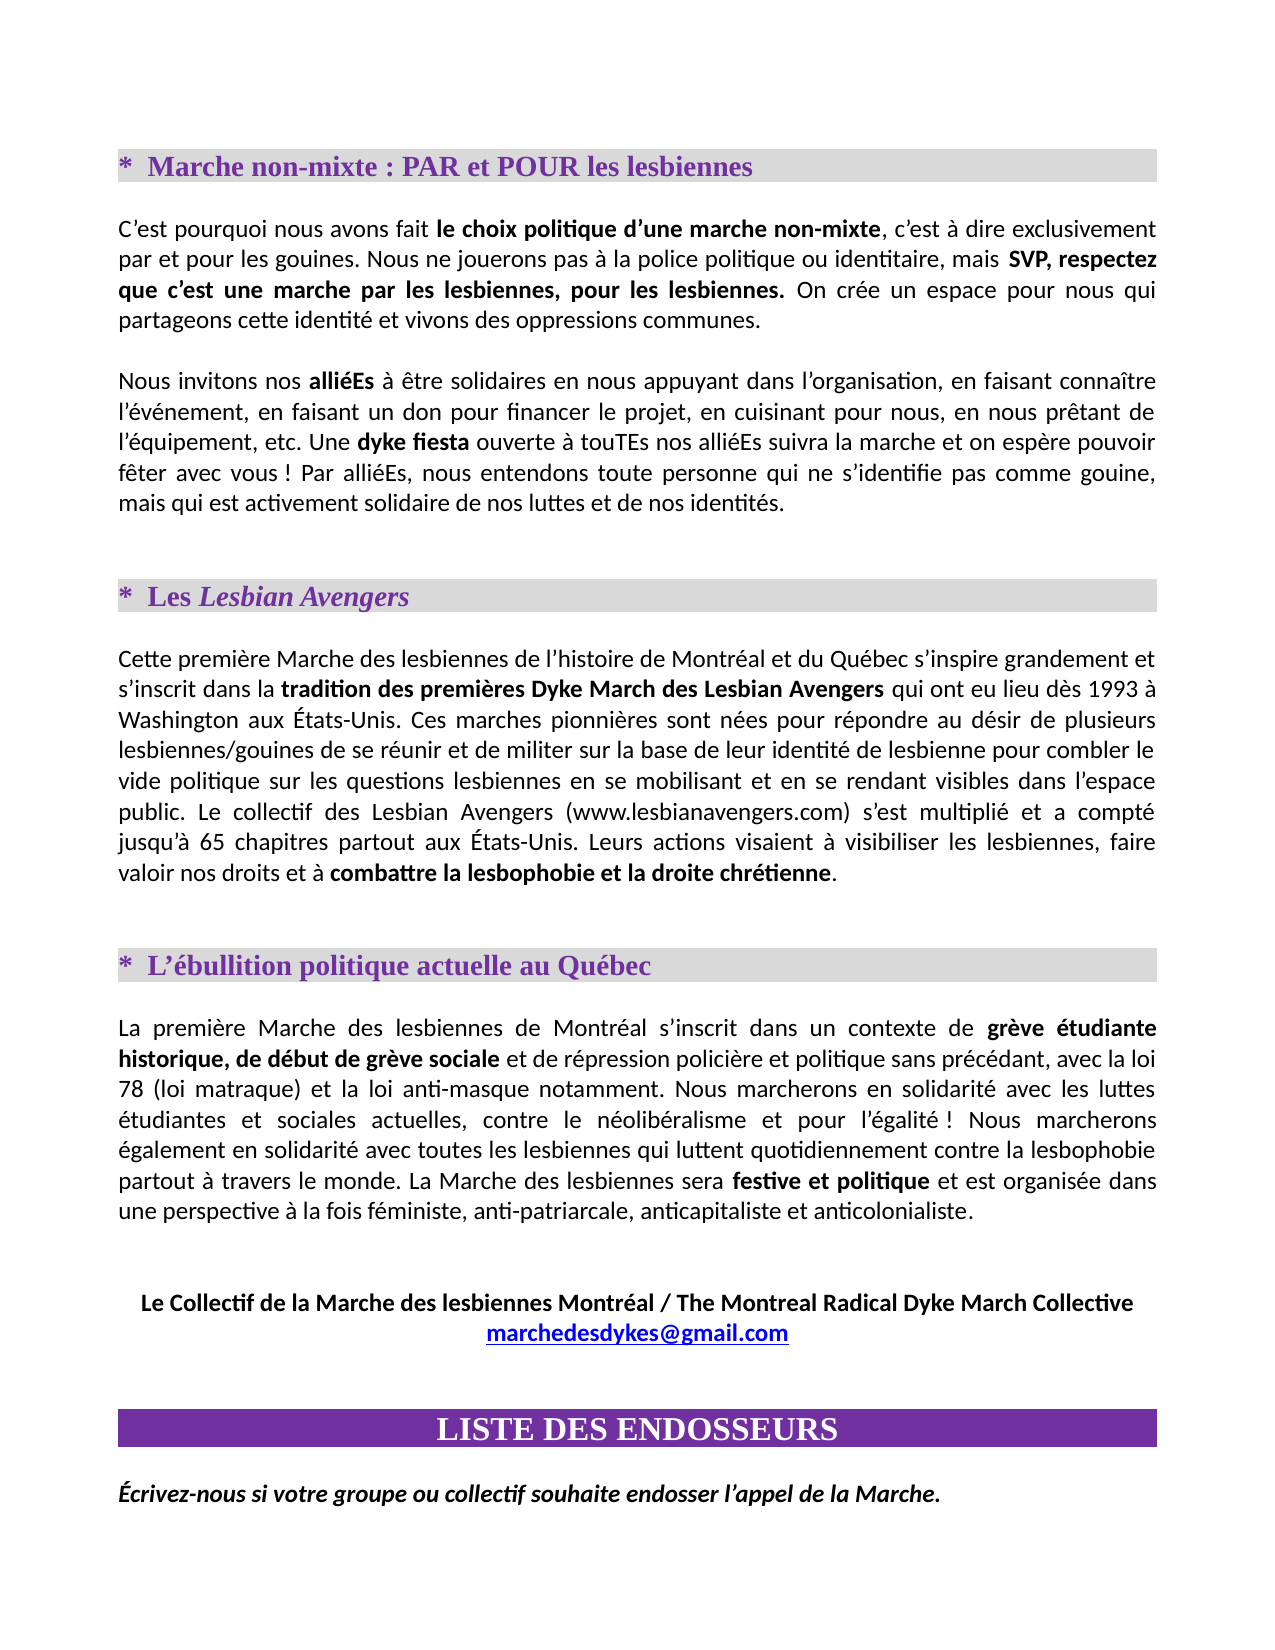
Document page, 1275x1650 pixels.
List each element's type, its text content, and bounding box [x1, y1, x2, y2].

text C’est pourquoi nous avons fait le choix politique d’une marche non-mixte, c’est à dire exclusivement par et pour les gouines. Nous ne jouerons pas à la police politique ou identitaire, mais SVP, respectez que c’est une marche par les lesbiennes, pour les lesbiennes. On crée un espace pour nous qui partageons cette identité et vivons des oppressions communes. [118, 213, 1157, 335]
text Le Collectif de la Marche des lesbiennes Montréal / The Montreal Radical Dyke March Collective [118, 1287, 1157, 1317]
text Nous invitons nos alliéEs à être solidaires en nous appuyant dans l’organisation, en faisant connaître l’événement, en faisant un don pour financer le projet, en cuisinant pour nous, en nous prêtant de l’équipement, etc. Une dyke fiesta ouverte à touTEs nos alliéEs suivra la marche et on espère pouvoir fêter avec vous ! Par alliéEs, nous entendons toute personne qui ne s’identifie pas comme gouine, mais qui est activement solidaire de nos luttes et de nos identités. [118, 365, 1157, 518]
text Écrivez-nous si votre groupe ou collectif souhaite endosser l’appel de la Marche. [118, 1478, 1157, 1508]
text * Les Lesbian Avengers [118, 579, 1157, 612]
text * L’ébullition politique actuelle au Québec [118, 948, 1157, 982]
text Cette première Marche des lesbiennes de l’histoire de Montréal et du Québec s’inspire grandement et s’inscrit dans la tradition des premières Dyke March des Lesbian Avengers qui ont eu lieu dès 1993 à Washington aux États-Unis. Ces marches pionnières sont nées pour répondre au désir de plusieurs lesbiennes/gouines de se réunir et de militer sur la base de leur identité de lesbienne pour combler le vide politique sur les questions lesbiennes en se mobilisant et en se rendant visibles dans l’espace public. Le collectif des Lesbian Avengers (www.lesbianavengers.com) s’est multiplié et a compté jusqu’à 65 chapitres partout aux États-Unis. Leurs actions visaient à visibiliser les lesbiennes, faire valoir nos droits et à combattre la lesbophobie et la droite chrétienne. [118, 643, 1157, 887]
text La première Marche des lesbiennes de Montréal s’inscrit dans un contexte de grève étudiante historique, de début de grève sociale et de répression policière et politique sans précédant, avec la loi 78 (loi matraque) et la loi anti-masque notamment. Nous marcherons en solidarité avec les luttes étudiantes et sociales actuelles, contre le néolibéralisme et pour l’égalité ! Nous marcherons également en solidarité avec toutes les lesbiennes qui luttent quotidiennement contre la lesbophobie partout à travers le monde. La Marche des lesbiennes sera festive et politique et est organisée dans une perspective à la fois féministe, anti-patriarcale, anticapitaliste et anticolonialiste. [118, 1012, 1157, 1226]
text marchedesdykes@gmail.com [118, 1317, 1157, 1348]
text * Marche non-mixte : PAR et POUR les lesbiennes [118, 149, 1157, 182]
text LISTE DES ENDOSSEURS [118, 1409, 1157, 1447]
